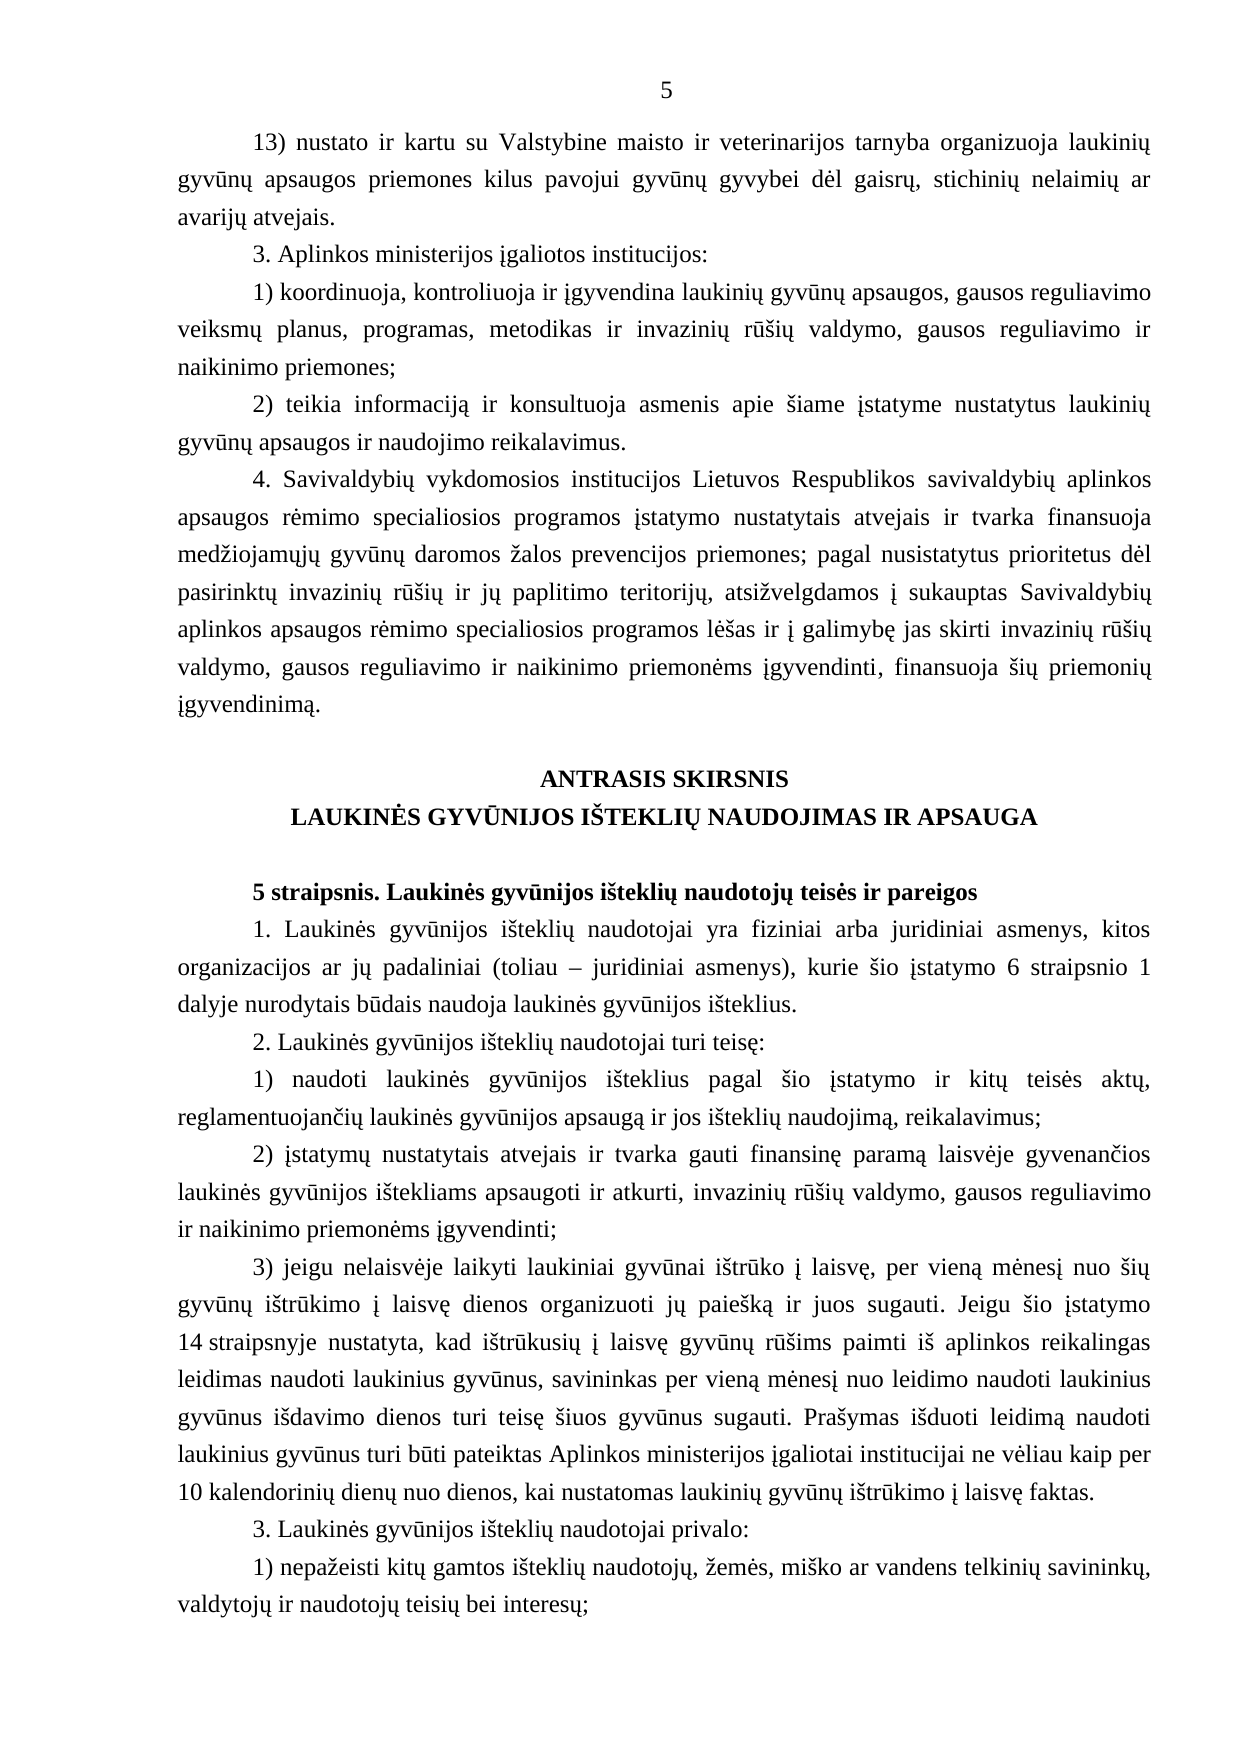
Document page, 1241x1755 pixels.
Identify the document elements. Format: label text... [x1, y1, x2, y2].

text 2) įstatymų nustatytais atvejais ir tvarka gauti finansinę paramą laisvėje gyvenančios laukinės gyvūnijos ištekliams apsaugoti ir atkurti, invazinių rūšių valdymo, gausos reguliavimo ir naikinimo priemonėms įgyvendinti; [177, 1131, 1152, 1243]
text 4. Savivaldybių vykdomosios institucijos Lietuvos Respublikos savivaldybių aplinkos apsaugos rėmimo specialiosios programos įstatymo nustatytais atvejais ir tvarka finansuoja medžiojamųjų gyvūnų daromos žalos prevencijos priemones; pagal nusistatytus prioritetus dėl pasirinktų invazinių rūšių ir jų paplitimo teritorijų, atsižvelgdamos į sukauptas Savivaldybių aplinkos apsaugos rėmimo specialiosios programos lėšas ir į galimybę jas skirti invazinių rūšių valdymo, gausos reguliavimo ir naikinimo priemonėms įgyvendinti, finansuoja šių priemonių įgyvendinimą. [177, 456, 1152, 718]
text 1) naudoti laukinės gyvūnijos išteklius pagal šio įstatymo ir kitų teisės aktų, reglamentuojančių laukinės gyvūnijos apsaugą ir jos išteklių naudojimą, reikalavimus; [177, 1056, 1152, 1131]
text 3) jeigu nelaisvėje laikyti laukiniai gyvūnai ištrūko į laisvę, per vieną mėnesį nuo šių gyvūnų ištrūkimo į laisvę dienos organizuoti jų paiešką ir juos sugauti. Jeigu šio įstatymo 14 straipsnyje nustatyta, kad ištrūkusių į laisvę gyvūnų rūšims paimti iš aplinkos reikalingas leidimas naudoti laukinius gyvūnus, savininkas per vieną mėnesį nuo leidimo naudoti laukinius gyvūnus išdavimo dienos turi teisę šiuos gyvūnus sugauti. Prašymas išduoti leidimą naudoti laukinius gyvūnus turi būti pateiktas Aplinkos ministerijos įgaliotai institucijai ne vėliau kaip per 10 kalendorinių dienų nuo dienos, kai nustatomas laukinių gyvūnų ištrūkimo į laisvę faktas. [177, 1243, 1152, 1506]
text LAUKINĖS GYVŪNIJOS IŠTEKLIŲ NAUDOJIMAS IR APSAUGA [177, 793, 1152, 831]
text ANTRASIS SKIRSNIS [177, 756, 1152, 793]
text 3. Aplinkos ministerijos įgaliotos institucijos: [177, 231, 1152, 268]
text 2) teikia informaciją ir konsultuoja asmenis apie šiame įstatyme nustatytus laukinių gyvūnų apsaugos ir naudojimo reikalavimus. [177, 381, 1152, 456]
text 1) nepažeisti kitų gamtos išteklių naudotojų, žemės, miško ar vandens telkinių savininkų, valdytojų ir naudotojų teisių bei interesų; [177, 1543, 1152, 1618]
text 1) koordinuoja, kontroliuoja ir įgyvendina laukinių gyvūnų apsaugos, gausos reguliavimo veiksmų planus, programas, metodikas ir invazinių rūšių valdymo, gausos reguliavimo ir naikinimo priemones; [177, 268, 1152, 381]
text 2. Laukinės gyvūnijos išteklių naudotojai turi teisę: [177, 1018, 1152, 1056]
text 1. Laukinės gyvūnijos išteklių naudotojai yra fiziniai arba juridiniai asmenys, kitos organizacijos ar jų padaliniai (toliau – juridiniai asmenys), kurie šio įstatymo 6 straipsnio 1 dalyje nurodytais būdais naudoja laukinės gyvūnijos išteklius. [177, 906, 1152, 1018]
text 13) nustato ir kartu su Valstybine maisto ir veterinarijos tarnyba organizuoja laukinių gyvūnų apsaugos priemones kilus pavojui gyvūnų gyvybei dėl gaisrų, stichinių nelaimių ar avarijų atvejais. [177, 118, 1152, 231]
text 5 straipsnis. Laukinės gyvūnijos išteklių naudotojų teisės ir pareigos [177, 868, 1152, 906]
text 3. Laukinės gyvūnijos išteklių naudotojai privalo: [177, 1506, 1152, 1543]
